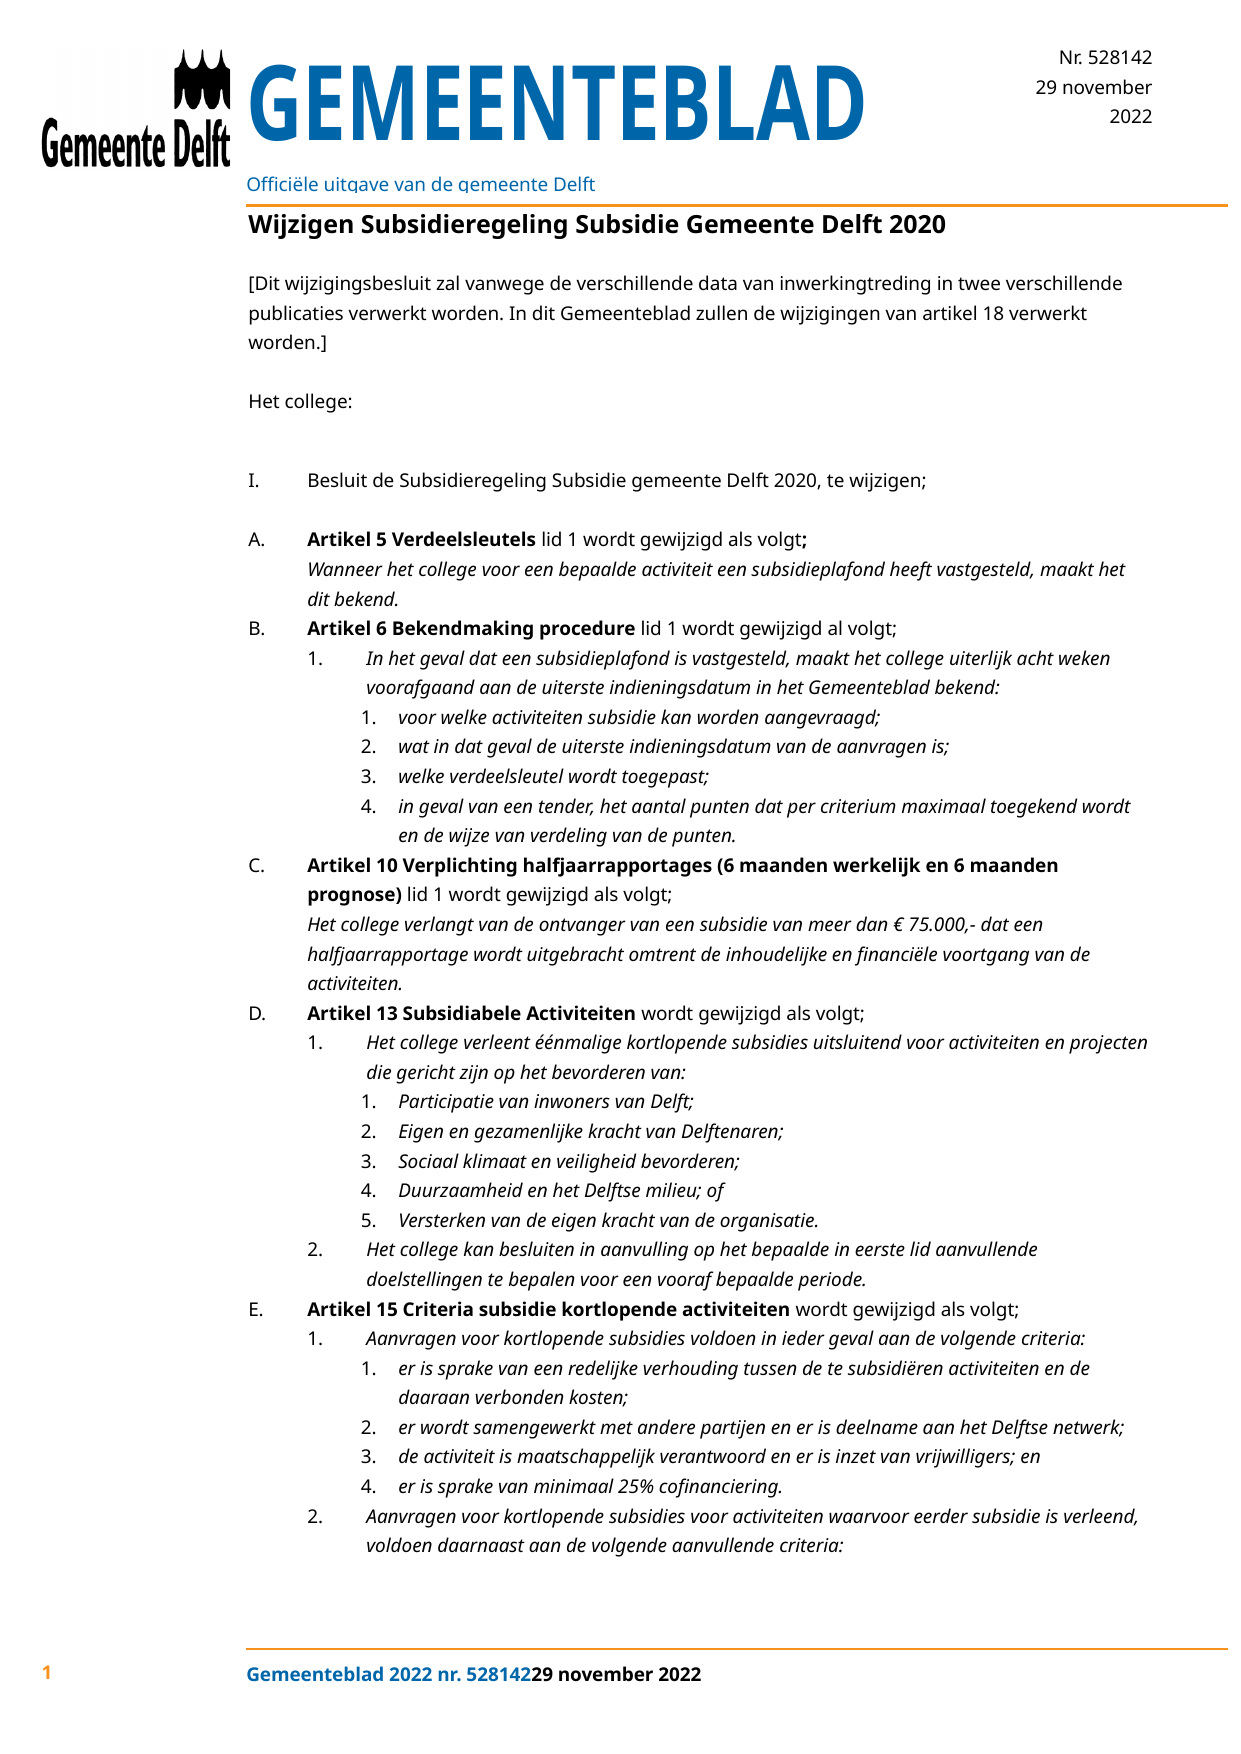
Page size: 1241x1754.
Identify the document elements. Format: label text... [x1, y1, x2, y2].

list Sociaal klimaat en veiligheid bevorderen; [361, 1148, 1152, 1174]
list er is sprake van een redelijke verhouding tussen de te subsidiëren activiteiten en de daaraan verbonden kosten; [361, 1355, 1152, 1410]
list Duurzaamheid en het Delftse milieu; of [361, 1177, 1152, 1203]
list Besluit de Subsidieregeling Subsidie gemeente Delft 2020, te wijzigen; [248, 467, 1152, 493]
list er wordt samengewerkt met andere partijen en er is deelname aan het Delftse netwerk; [361, 1414, 1152, 1440]
list in geval van een tender, het aantal punten dat per criterium maximaal toegekend wordt en de wijze van verdeling van de punten. [361, 793, 1152, 848]
list Aanvragen voor kortlopende subsidies voldoen in ieder geval aan de volgende criteria: [307, 1325, 1152, 1351]
list Artikel 5 Verdeelsleutels lid 1 wordt gewijzigd als volgt; [248, 527, 1152, 552]
list welke verdeelsleutel wordt toegepast; [361, 763, 1152, 789]
list In het geval dat een subsidieplafond is vastgesteld, maakt het college uiterlijk acht weken voorafgaand aan de uiterste indieningsdatum in het Gemeenteblad bekend: [307, 645, 1152, 700]
list Artikel 15 Criteria subsidie kortlopende activiteiten wordt gewijzigd als volgt; [248, 1296, 1152, 1322]
list Artikel 6 Bekendmaking procedure lid 1 wordt gewijzigd al volgt; [248, 615, 1152, 641]
list voor welke activiteiten subsidie kan worden aangevraagd; [361, 704, 1152, 730]
picture [41, 47, 231, 172]
list Het college verleent éénmalige kortlopende subsidies uitsluitend voor activiteiten en projecten die gericht zijn op het bevorderen van: [307, 1029, 1152, 1085]
list Eigen en gezamenlijke kracht van Delftenaren; [361, 1118, 1152, 1144]
list wat in dat geval de uiterste indieningsdatum van de aanvragen is; [361, 734, 1152, 759]
text Wijzigen Subsidieregeling Subsidie Gemeente Delft 2020 [248, 207, 1152, 241]
list er is sprake van minimaal 25% cofinanciering. [361, 1473, 1152, 1499]
list Aanvragen voor kortlopende subsidies voor activiteiten waarvoor eerder subsidie is verleend, voldoen daarnaast aan de volgende aanvullende criteria: [307, 1503, 1152, 1558]
text [Dit wijzigingsbesluit zal vanwege de verschillende data van inwerkingtreding in twee verschillende publicaties verwerkt worden. In dit Gemeenteblad zullen de wijzigingen van artikel 18 verwerkt worden.] [248, 270, 1152, 355]
list Participatie van inwoners van Delft; [361, 1089, 1152, 1114]
list Artikel 13 Subsidiabele Activiteiten wordt gewijzigd als volgt; [248, 1000, 1152, 1026]
list Het college kan besluiten in aanvulling op het bepaalde in eerste lid aanvullende doelstellingen te bepalen voor een vooraf bepaalde periode. [307, 1237, 1152, 1292]
list Wanneer het college voor een bepaalde activiteit een subsidieplafond heeft vastgesteld, maakt het dit bekend. [248, 556, 1152, 612]
list Versterken van de eigen kracht van de organisatie. [361, 1207, 1152, 1233]
text Het college: [248, 389, 1152, 414]
list de activiteit is maatschappelijk verantwoord en er is inzet van vrijwilligers; en [361, 1444, 1152, 1469]
list Het college verlangt van de ontvanger van een subsidie van meer dan € 75.000,- dat een halfjaarrapportage wordt uitgebracht omtrent de inhoudelijke en financiële voortgang van de activiteiten. [248, 911, 1152, 996]
list Artikel 10 Verplichting halfjaarrapportages (6 maanden werkelijk en 6 maanden prognose) lid 1 wordt gewijzigd als volgt; [248, 852, 1152, 907]
